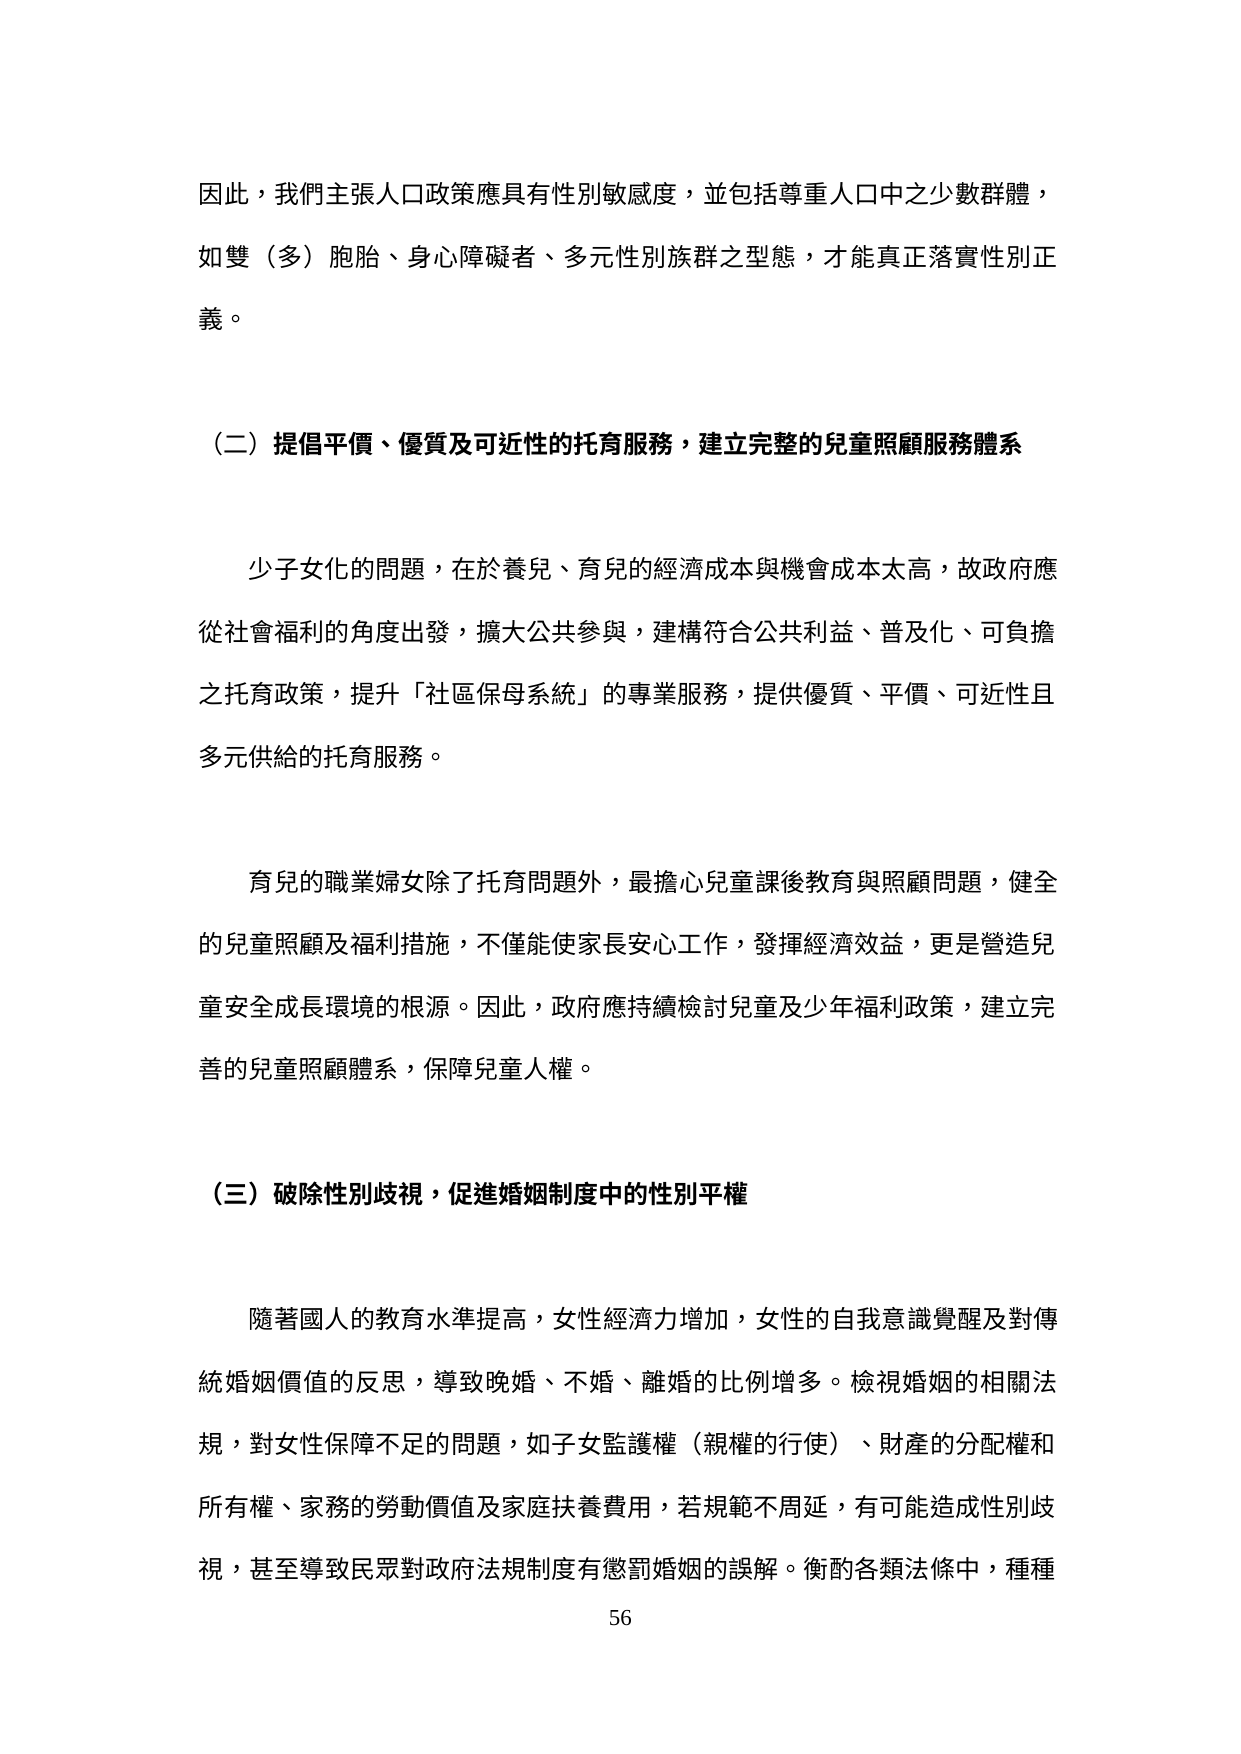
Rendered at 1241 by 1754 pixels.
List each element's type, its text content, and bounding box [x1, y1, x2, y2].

table_cell 少子女化的問題，在於養兒、育兒的經濟成本與機會成本太高，故政府應從社會福利的角度出發，擴大公共參與，建構符合公共利益、普及化、可負擔之托育政策，提升「社區保母系統」的專業服務，提供優質、平價、可近性且多元供給的托育服務。 育兒的職業婦女除了托育問題外，最擔心兒童課後教育與照顧問題，健全的兒童照顧及福利措施，不僅能使家長安心工作，發揮經濟效益，更是營造兒童安全成長環境的根源。因此，政府應持續檢討兒童及少年福利政策，建立完善的兒童照顧體系，保障兒童人權。 [188, 464, 1070, 1089]
table_cell （二）提倡平價、優質及可近性的托育服務，建立完整的兒童照顧服務體系 [188, 339, 1070, 464]
table_cell 隨著國人的教育水準提高，女性經濟力增加，女性的自我意識覺醒及對傳統婚姻價值的反思，導致晚婚、不婚、離婚的比例增多。檢視婚姻的相關法規，對女性保障不足的問題，如子女監護權（親權的行使）、財產的分配權和所有權、家務的勞動價值及家庭扶養費用，若規範不周延，有可能造成性別歧視，甚至導致民眾對政府法規制度有懲罰婚姻的誤解。衡酌各類法條中，種種 [188, 1214, 1070, 1589]
table_cell 因此，我們主張人口政策應具有性別敏感度，並包括尊重人口中之少數群體，如雙（多）胞胎、身心障礙者、多元性別族群之型態，才能真正落實性別正義。 [188, 89, 1070, 339]
table_cell （三）破除性別歧視，促進婚姻制度中的性別平權 [188, 1089, 1070, 1214]
